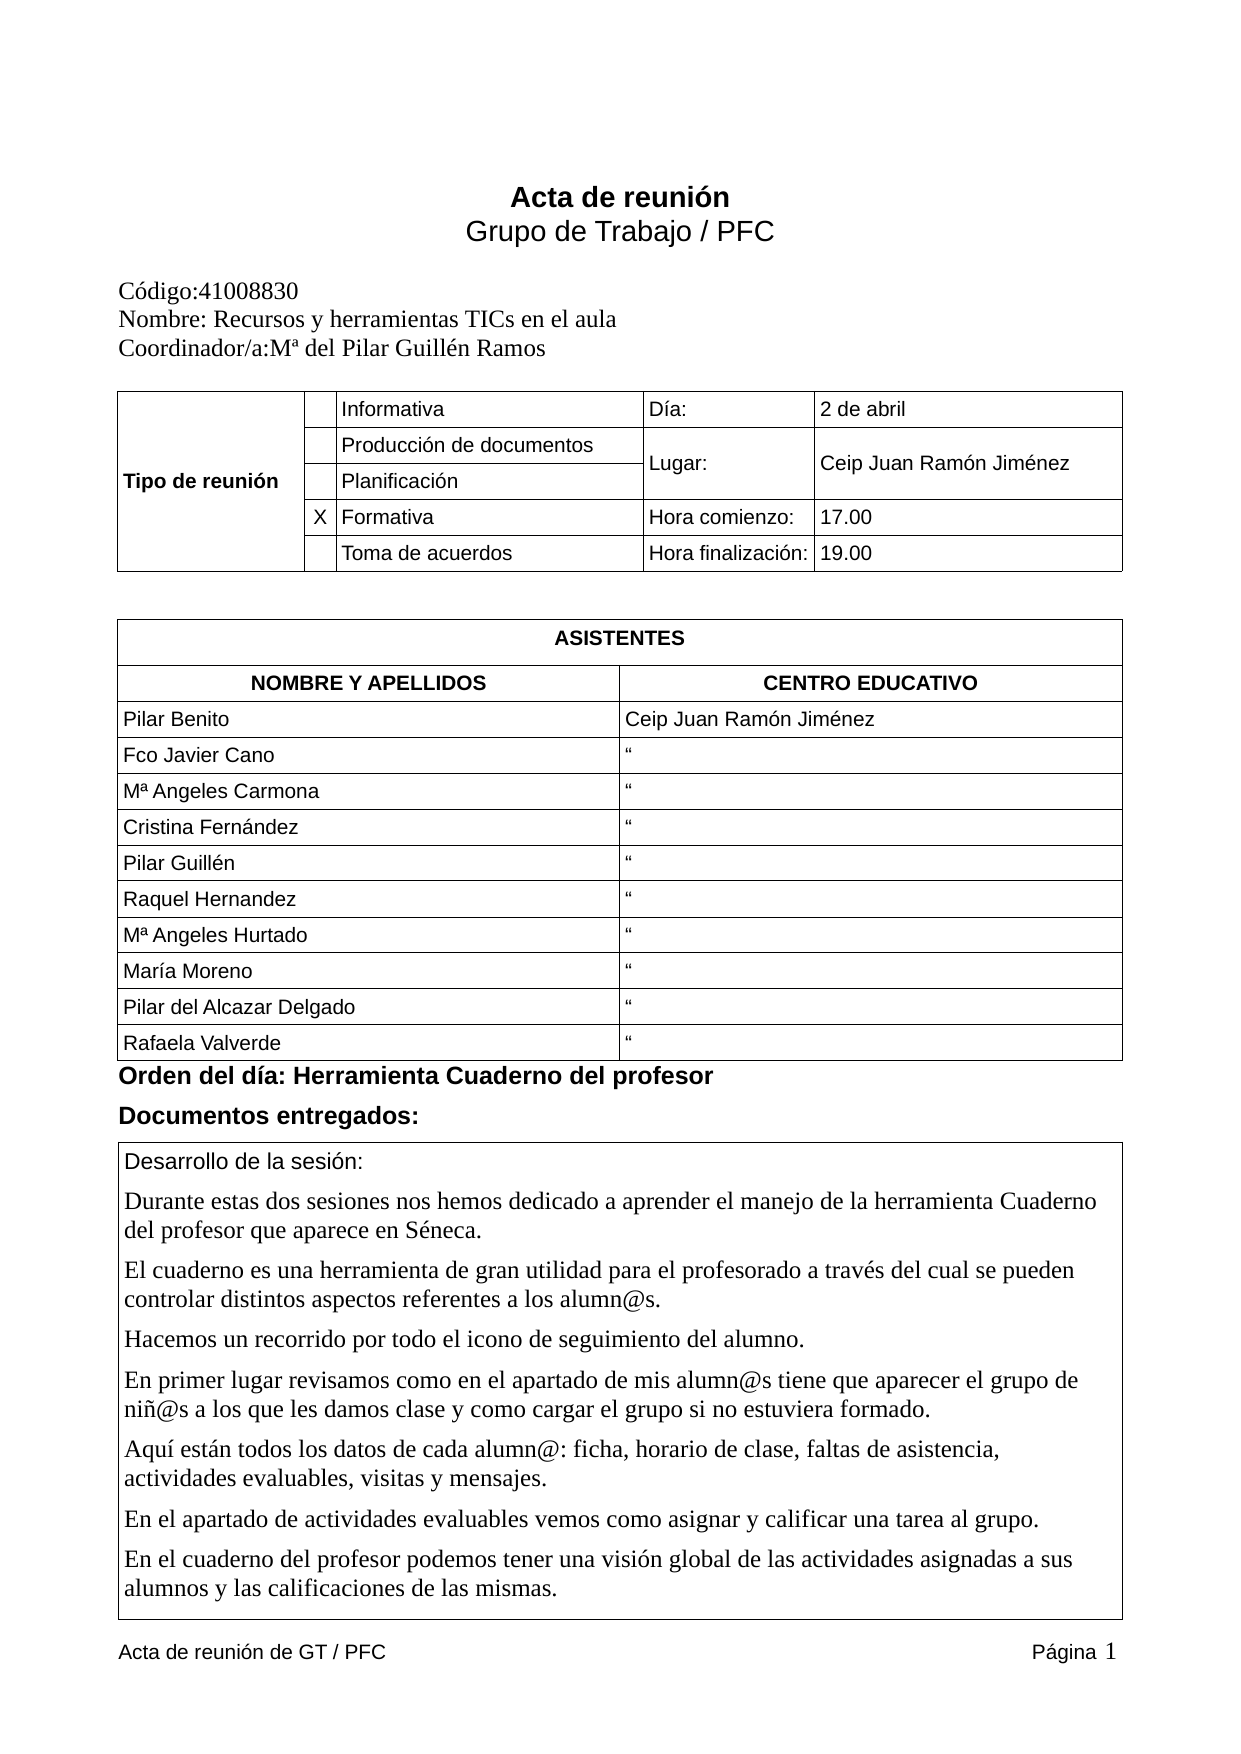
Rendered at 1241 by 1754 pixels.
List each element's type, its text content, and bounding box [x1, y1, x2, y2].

table_cell “ [620, 846, 1122, 880]
table_header ASISTENTES [118, 620, 1122, 665]
table_cell 19.00 [815, 536, 1122, 571]
table_header Tipo de reunión [118, 392, 304, 571]
table_header 2 de abril [815, 392, 1122, 427]
table_cell [305, 536, 336, 571]
table_cell Raquel Hernandez [118, 881, 619, 916]
text Acta de reunión [118, 180, 1122, 213]
text Coordinador/a:Mª del Pilar Guillén Ramos [118, 333, 1122, 362]
table_cell Producción de documentos [337, 428, 643, 463]
table_cell [305, 464, 336, 499]
table_header [305, 392, 336, 427]
table_cell Mª Angeles Carmona [118, 774, 619, 808]
table_cell “ [620, 810, 1122, 844]
table_cell “ [620, 774, 1122, 808]
table_cell CENTRO EDUCATIVO [620, 666, 1122, 701]
table_cell Formativa [337, 500, 643, 534]
table_cell Pilar Guillén [118, 846, 619, 880]
text Código:41008830 [118, 276, 1122, 304]
table_header Desarrollo de la sesión: Durante estas dos sesiones nos hemos dedicado a aprender el manejo de la herramienta Cuaderno del profesor que aparece en Séneca. El cuaderno es una herramienta de gran utilidad para el profesorado a través del cual se pueden controlar distintos aspectos referentes a los alumn@s. Hacemos un recorrido por todo el icono de seguimiento del alumno. En primer lugar revisamos como en el apartado de mis alumn@s tiene que aparecer el grupo de niñ@s a los que les damos clase y como cargar el grupo si no estuviera formado. Aquí están todos los datos de cada alumn@: ficha, horario de clase, faltas de asistencia, actividades evaluables, visitas y mensajes. En el apartado de actividades evaluables vemos como asignar y calificar una tarea al grupo. En el cuaderno del profesor podemos tener una visión global de las actividades asignadas a sus alumnos y las calificaciones de las mismas. [119, 1143, 1122, 1619]
table_cell Pilar Benito [118, 702, 619, 737]
text Orden del día: Herramienta Cuaderno del profesor [118, 1061, 1122, 1089]
table_cell X [305, 500, 336, 534]
table_cell Cristina Fernández [118, 810, 619, 844]
table_cell “ [620, 1025, 1122, 1060]
table_cell “ [620, 989, 1122, 1024]
table_cell Pilar del Alcazar Delgado [118, 989, 619, 1024]
table_cell Planificación [337, 464, 643, 499]
table_cell “ [620, 918, 1122, 952]
text Grupo de Trabajo / PFC [118, 213, 1122, 247]
table_header Día: [644, 392, 814, 427]
table_cell Ceip Juan Ramón Jiménez [620, 702, 1122, 737]
table_cell Ceip Juan Ramón Jiménez [815, 428, 1122, 499]
table_cell 17.00 [815, 500, 1122, 534]
table_cell “ [620, 953, 1122, 988]
table_header Informativa [337, 392, 643, 427]
table_cell “ [620, 881, 1122, 916]
table_cell Rafaela Valverde [118, 1025, 619, 1060]
table_cell [305, 428, 336, 463]
text Nombre: Recursos y herramientas TICs en el aula [118, 304, 1122, 333]
table_cell Fco Javier Cano [118, 738, 619, 773]
table_cell Mª Angeles Hurtado [118, 918, 619, 952]
table_cell María Moreno [118, 953, 619, 988]
table_cell Lugar: [644, 428, 814, 499]
table_cell Toma de acuerdos [337, 536, 643, 571]
table_cell Hora finalización: [644, 536, 814, 571]
table_cell “ [620, 738, 1122, 773]
text Documentos entregados: [118, 1101, 1122, 1130]
table_cell Hora comienzo: [644, 500, 814, 534]
table_cell NOMBRE Y APELLIDOS [118, 666, 619, 701]
